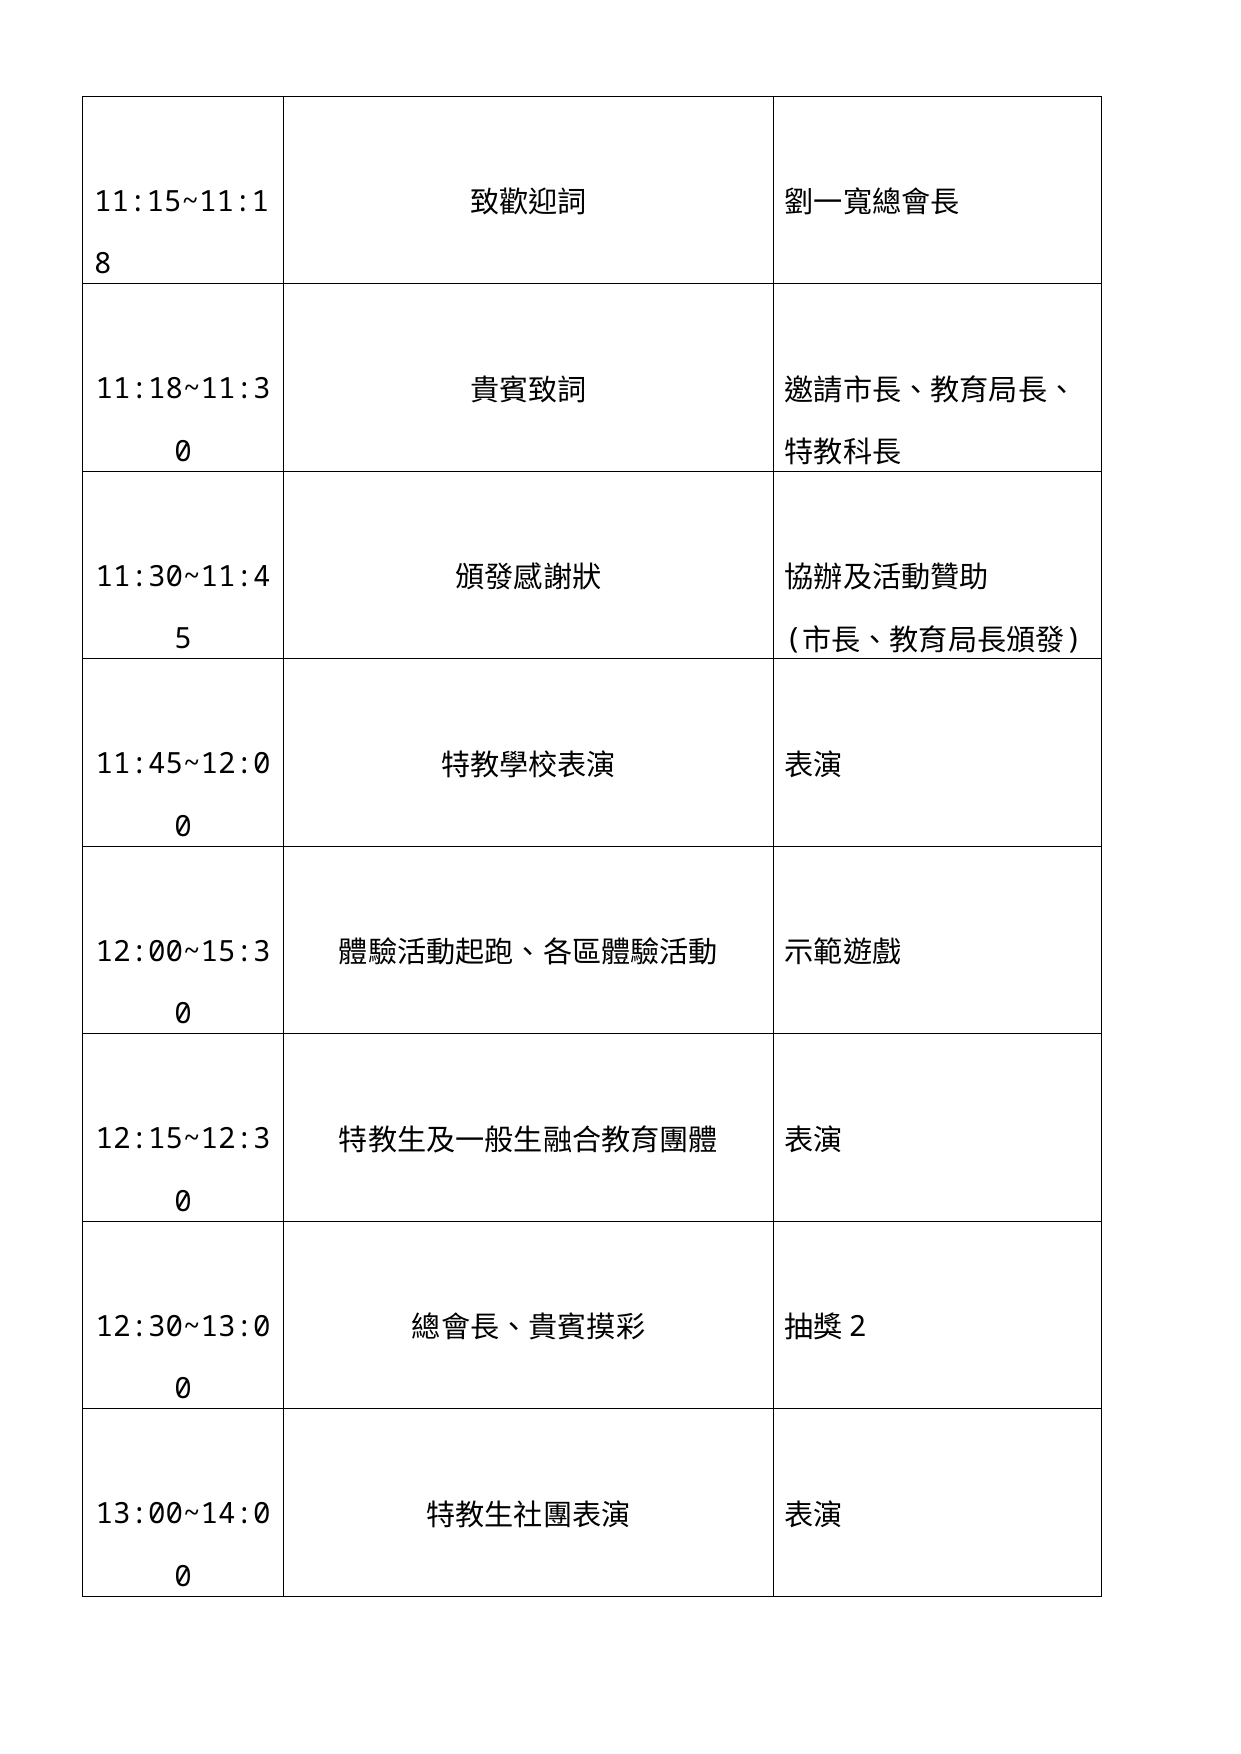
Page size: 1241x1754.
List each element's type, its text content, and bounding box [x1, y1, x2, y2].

table_cell 貴賓致詞 [284, 284, 773, 471]
table_cell 11:18~11:30 [83, 284, 283, 471]
table_cell 致歡迎詞 [284, 97, 773, 283]
table_cell 頒發感謝狀 [284, 472, 773, 658]
table_cell 特教生及一般生融合教育團體 [284, 1034, 773, 1221]
table_cell 協辦及活動贊助 (市長、教育局長頒發) [774, 472, 1101, 658]
table_cell 13:00~14:00 [83, 1409, 283, 1596]
table_cell 12:00~15:30 [83, 847, 283, 1033]
table_cell 特教學校表演 [284, 659, 773, 846]
table_cell 示範遊戲 [774, 847, 1101, 1033]
table_cell 11:15~11:18 [83, 97, 283, 283]
table_cell 表演 [774, 1409, 1101, 1596]
table_cell 劉一寬總會長 [774, 97, 1101, 283]
table_cell 表演 [774, 1034, 1101, 1221]
table_cell 11:45~12:00 [83, 659, 283, 846]
table_cell 11:30~11:45 [83, 472, 283, 658]
table_cell 12:15~12:30 [83, 1034, 283, 1221]
table_cell 邀請市長、教育局長、特教科長 [774, 284, 1101, 471]
table_cell 抽獎2 [774, 1222, 1101, 1408]
table_cell 12:30~13:00 [83, 1222, 283, 1408]
table_cell 表演 [774, 659, 1101, 846]
table_cell 總會長、貴賓摸彩 [284, 1222, 773, 1408]
table_cell 體驗活動起跑、各區體驗活動 [284, 847, 773, 1033]
table_cell 特教生社團表演 [284, 1409, 773, 1596]
